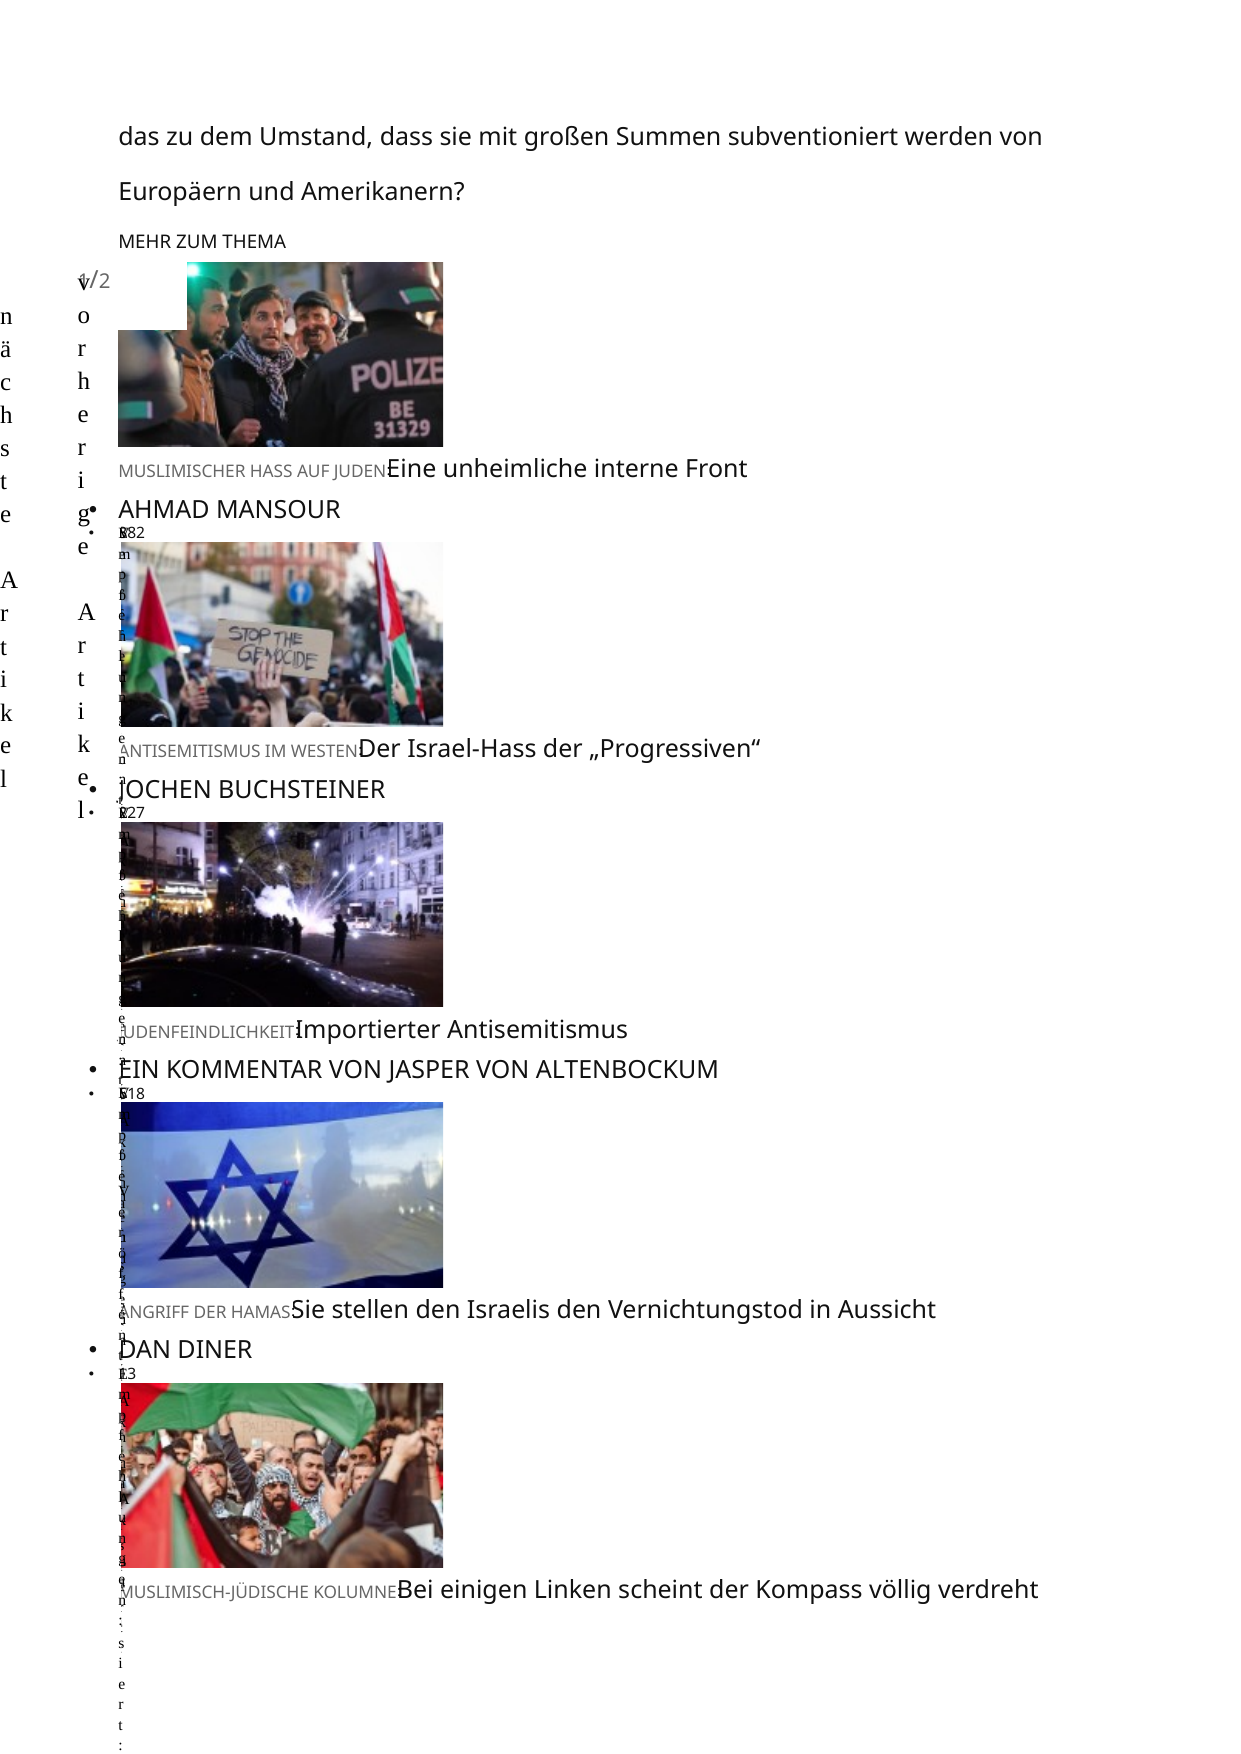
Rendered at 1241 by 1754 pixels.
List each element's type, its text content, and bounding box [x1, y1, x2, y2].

text ANTISEMITISMUS IM WESTENDer Israel-Hass der „Progressiven“ [121, 731, 1122, 765]
list JOCHEN BUCHSTEINER [121, 774, 1122, 804]
picture [121, 822, 444, 1007]
list 227 [121, 804, 1122, 823]
text MUSLIMISCHER HASS AUF JUDENEine unheimliche interne Front [118, 451, 1122, 485]
list 382 [121, 524, 1122, 542]
text 1/2 [0, 262, 187, 296]
list AHMAD MANSOUR [118, 494, 1122, 524]
picture [121, 1383, 444, 1568]
text JUDENFEINDLICHKEITImportierter Antisemitismus [121, 1011, 1122, 1045]
list EIN KOMMENTAR VON JASPER VON ALTENBOCKUM [121, 1055, 1122, 1084]
picture [121, 542, 444, 727]
text MUSLIMISCH-JÜDISCHE KOLUMNEBei einigen Linken scheint der Kompass völlig verdreht [121, 1572, 1122, 1606]
picture [118, 262, 444, 447]
list 618 [121, 1084, 1122, 1103]
list DAN DINER [121, 1335, 1122, 1364]
list 13 [121, 1364, 1122, 1383]
text das zu dem Umstand, dass sie mit großen Summen subventioniert werden von Europäern und Amerikanern? [118, 118, 1122, 207]
picture [121, 1102, 444, 1288]
text MEHR ZUM THEMA [118, 228, 1122, 254]
text ANGRIFF DER HAMASSie stellen den Israelis den Vernichtungstod in Aussicht [121, 1291, 1122, 1326]
